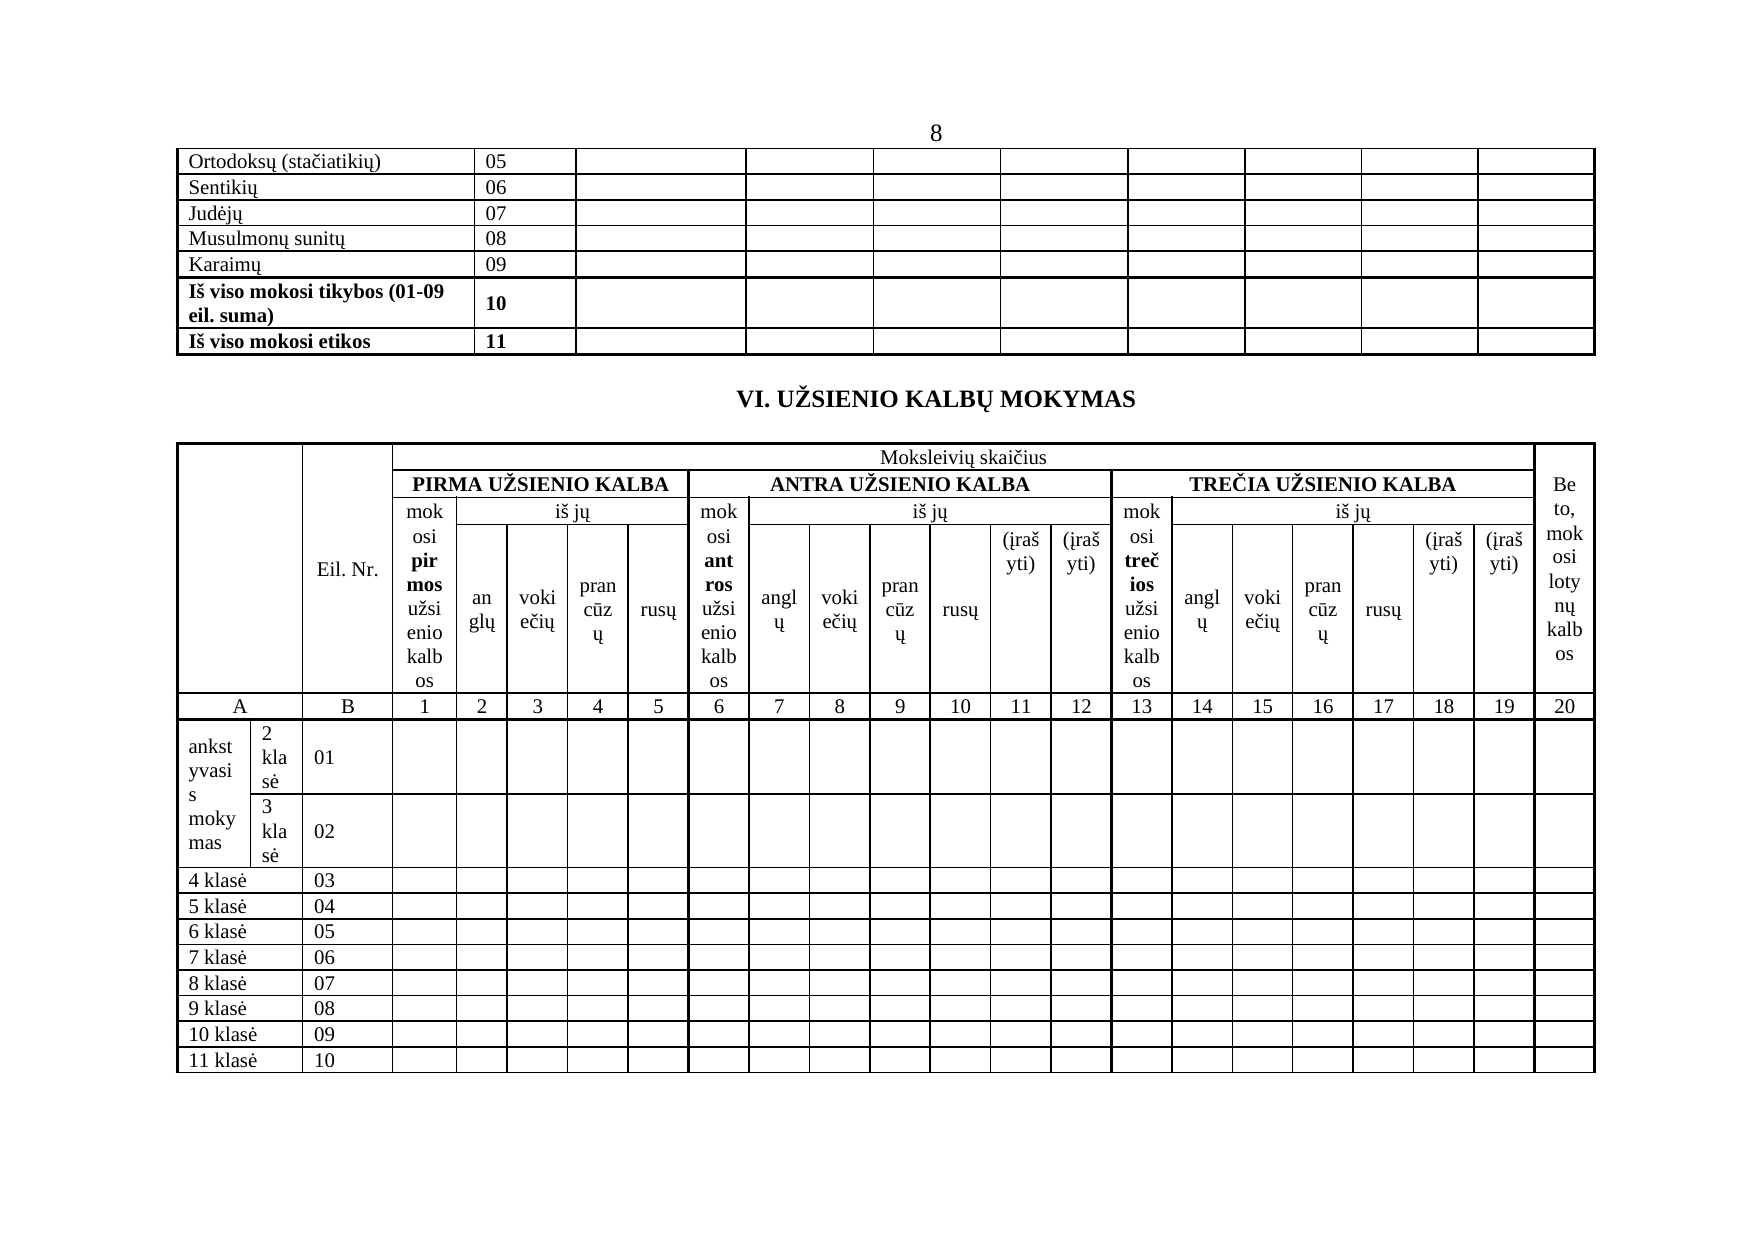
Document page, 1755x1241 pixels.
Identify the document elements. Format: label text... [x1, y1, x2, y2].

table_cell 17 [1354, 694, 1413, 718]
table_cell [1536, 868, 1593, 892]
table_cell [1362, 329, 1477, 353]
table_cell pirma UŽSIENIO KALBA [393, 471, 687, 496]
table_cell [1293, 1048, 1352, 1072]
table_cell [1414, 971, 1473, 995]
table_cell [1233, 1048, 1292, 1072]
table_cell [690, 1048, 748, 1072]
table_cell [1246, 201, 1361, 224]
table_cell [1536, 894, 1593, 918]
table_cell [690, 996, 748, 1020]
table_cell [1536, 795, 1593, 867]
table_cell 3 [508, 694, 567, 718]
table_cell [1479, 201, 1593, 224]
table_cell iš jų [457, 498, 687, 523]
table_cell [577, 329, 745, 353]
table_cell [690, 721, 748, 793]
table_cell [1293, 971, 1352, 995]
table_cell [1354, 996, 1413, 1020]
table_cell [931, 868, 990, 892]
table_cell (įrašyti) [1414, 525, 1473, 692]
table_cell [393, 920, 456, 943]
table_cell [1536, 996, 1593, 1020]
table_cell [577, 201, 745, 224]
table_cell [1414, 1048, 1473, 1072]
table_cell [457, 868, 506, 892]
table_cell [871, 894, 929, 918]
table_cell [1479, 329, 1593, 353]
table_cell [747, 329, 873, 353]
table_cell [568, 996, 627, 1020]
table_cell mokosi pirmos užsienio kalbos [393, 498, 456, 692]
table_cell prancūzų [871, 525, 929, 692]
table_cell [1113, 971, 1171, 995]
table_cell TREČIA UŽSIENIO KALBA [1113, 471, 1533, 496]
table_cell [871, 1022, 929, 1046]
table_cell [1052, 894, 1110, 918]
table_cell [1479, 175, 1593, 199]
table_header Be to, mokosi lotynų kalbos [1536, 445, 1593, 692]
table_cell [1233, 868, 1292, 892]
table_cell 06 [303, 945, 392, 969]
table_cell [1479, 226, 1593, 250]
table_cell ankstyvasis mokymas [179, 721, 250, 867]
table_cell [1536, 1022, 1593, 1046]
table_cell iš jų [1173, 498, 1533, 523]
table_cell [690, 894, 748, 918]
table_cell [1052, 1048, 1110, 1072]
table_cell [1536, 971, 1593, 995]
table_cell [1536, 945, 1593, 969]
table_cell [393, 945, 456, 969]
table_cell [393, 894, 456, 918]
table_cell [1001, 175, 1127, 199]
table_cell [1354, 1022, 1413, 1046]
table_cell [1475, 1048, 1533, 1072]
table_cell 18 [1414, 694, 1473, 718]
table_cell [508, 996, 567, 1020]
table_cell 9 klasė [179, 996, 302, 1020]
table_cell [1052, 795, 1110, 867]
table_cell [1001, 226, 1127, 250]
table_cell 10 klasė [179, 1022, 302, 1046]
table_cell [1052, 996, 1110, 1020]
table_cell [991, 1022, 1050, 1046]
table_cell [1414, 945, 1473, 969]
table_cell [1001, 279, 1127, 327]
table_cell [1173, 1022, 1232, 1046]
table_cell [1293, 894, 1352, 918]
table_cell [991, 894, 1050, 918]
table_cell [690, 868, 748, 892]
table_cell [750, 996, 809, 1020]
table_cell [1233, 721, 1292, 793]
table_cell [1362, 175, 1477, 199]
table_cell [747, 279, 873, 327]
table_cell 07 [303, 971, 392, 995]
table_cell [1354, 971, 1413, 995]
table_cell [1479, 252, 1593, 276]
table_cell [1173, 894, 1232, 918]
table_cell rusų [629, 525, 687, 692]
table_cell [1001, 201, 1127, 224]
table_cell [1173, 1048, 1232, 1072]
table_cell [871, 945, 929, 969]
table_cell [577, 279, 745, 327]
table_cell [1475, 1022, 1533, 1046]
table_cell 02 [303, 795, 392, 867]
table_cell [1293, 721, 1352, 793]
table_cell Ortodoksų (stačiatikių) [179, 149, 474, 173]
table_cell [457, 1022, 506, 1046]
table_cell [508, 894, 567, 918]
table_cell [1354, 920, 1413, 943]
table_cell [1246, 252, 1361, 276]
table_cell 04 [303, 894, 392, 918]
table_cell [1129, 201, 1244, 224]
table_cell 16 [1293, 694, 1352, 718]
table_cell [1173, 920, 1232, 943]
table_cell [690, 795, 748, 867]
table_cell [568, 795, 627, 867]
table_cell [1475, 996, 1533, 1020]
table_cell [750, 868, 809, 892]
table_cell 09 [475, 252, 575, 276]
table_cell ANTRA UŽSIENIO KALBA [690, 471, 1110, 496]
table_cell [1173, 996, 1232, 1020]
table_cell [810, 996, 869, 1020]
table_cell [931, 996, 990, 1020]
table_cell [1475, 920, 1533, 943]
table_cell iš jų [750, 498, 1110, 523]
table_cell 3 klasė [251, 795, 302, 867]
table_cell [1293, 1022, 1352, 1046]
table_cell [1113, 920, 1171, 943]
table_cell [690, 1022, 748, 1046]
table_cell [1052, 868, 1110, 892]
table_cell Iš viso mokosi tikybos (01-09 eil. suma) [179, 279, 474, 327]
table_cell [874, 226, 1000, 250]
table_cell [1246, 279, 1361, 327]
table_cell [1233, 945, 1292, 969]
table_cell [1233, 1022, 1292, 1046]
table_cell [1129, 226, 1244, 250]
table_cell [747, 175, 873, 199]
table_cell [1362, 149, 1477, 173]
table_cell 8 klasė [179, 971, 302, 995]
table_cell [629, 945, 687, 969]
table_cell anglų [457, 525, 506, 692]
table_cell 11 [991, 694, 1050, 718]
table_cell [810, 920, 869, 943]
table_cell [393, 1022, 456, 1046]
table_cell 14 [1173, 694, 1232, 718]
table_cell [1052, 721, 1110, 793]
table_cell (įrašyti) [1052, 525, 1110, 692]
table_cell [393, 971, 456, 995]
table_cell [1536, 920, 1593, 943]
table_cell [577, 226, 745, 250]
table_cell [750, 1022, 809, 1046]
table_cell [1113, 1022, 1171, 1046]
table_cell 2 klasė [251, 721, 302, 793]
table_cell [931, 721, 990, 793]
table_cell [1246, 226, 1361, 250]
table_cell [931, 894, 990, 918]
table_cell [747, 201, 873, 224]
table_cell [1129, 279, 1244, 327]
table_cell [508, 920, 567, 943]
table_cell vokiečių [1233, 525, 1292, 692]
table_cell 4 klasė [179, 868, 302, 892]
table_cell [1129, 175, 1244, 199]
table_cell [747, 149, 873, 173]
table_cell mokosi trečios užsienio kalbos [1113, 498, 1171, 692]
table_cell [1173, 971, 1232, 995]
table_cell Sentikių [179, 175, 474, 199]
table_cell 15 [1233, 694, 1292, 718]
table_cell [1475, 894, 1533, 918]
table_cell [393, 996, 456, 1020]
table_cell [1113, 945, 1171, 969]
table_cell [991, 868, 1050, 892]
table_cell [568, 945, 627, 969]
table_cell 06 [475, 175, 575, 199]
table_cell [1475, 868, 1533, 892]
table_cell 09 [303, 1022, 392, 1046]
table_cell Iš viso mokosi etikos [179, 329, 474, 353]
table_cell 01 [303, 721, 392, 793]
table_cell [1113, 1048, 1171, 1072]
table_cell [871, 795, 929, 867]
table_cell [810, 1048, 869, 1072]
table_cell (įrašyti) [991, 525, 1050, 692]
table_cell [1113, 868, 1171, 892]
table_cell 2 [457, 694, 506, 718]
table_cell [750, 971, 809, 995]
table_cell [629, 996, 687, 1020]
table_cell 6 klasė [179, 920, 302, 943]
table_cell [690, 945, 748, 969]
table_cell [457, 1048, 506, 1072]
table_cell [1293, 868, 1352, 892]
table_cell 20 [1536, 694, 1593, 718]
table_cell [747, 252, 873, 276]
table_cell [750, 920, 809, 943]
table_cell [810, 971, 869, 995]
table_cell [1414, 721, 1473, 793]
table_cell 05 [303, 920, 392, 943]
table_cell [991, 795, 1050, 867]
table_cell [810, 1022, 869, 1046]
table_cell [1475, 971, 1533, 995]
table_cell [457, 721, 506, 793]
table_cell [1246, 149, 1361, 173]
table_cell [393, 868, 456, 892]
table_cell [1233, 971, 1292, 995]
table_cell [874, 149, 1000, 173]
table_cell vokiečių [508, 525, 567, 692]
table_cell [991, 945, 1050, 969]
table_cell [810, 894, 869, 918]
table_cell [991, 721, 1050, 793]
table_cell [690, 971, 748, 995]
table_cell [1173, 868, 1232, 892]
table_cell [1362, 252, 1477, 276]
table_cell [750, 1048, 809, 1072]
table_cell [1293, 996, 1352, 1020]
table_cell [568, 1048, 627, 1072]
table_cell 10 [931, 694, 990, 718]
table_cell [508, 1022, 567, 1046]
table_cell [629, 721, 687, 793]
table_cell 4 [568, 694, 627, 718]
table_cell anglų [1173, 525, 1232, 692]
table_cell [1233, 795, 1292, 867]
table_cell 19 [1475, 694, 1533, 718]
table_cell [1113, 894, 1171, 918]
table_cell [629, 1022, 687, 1046]
table_cell [1362, 279, 1477, 327]
table_cell [1354, 868, 1413, 892]
table_cell [1113, 795, 1171, 867]
table_cell mokosi antros užsienio kalbos [690, 498, 748, 692]
table_cell rusų [931, 525, 990, 692]
table_cell 5 klasė [179, 894, 302, 918]
table_cell [568, 1022, 627, 1046]
table_cell Judėjų [179, 201, 474, 224]
table_cell [1479, 149, 1593, 173]
table_cell [508, 721, 567, 793]
table_cell [931, 795, 990, 867]
table_cell [1001, 252, 1127, 276]
table_cell [1362, 226, 1477, 250]
table_cell [508, 868, 567, 892]
table_cell [629, 795, 687, 867]
table_cell Musulmonų sunitų [179, 226, 474, 250]
table_cell [393, 1048, 456, 1072]
table_cell [1113, 996, 1171, 1020]
table_cell [1246, 175, 1361, 199]
table_cell [1129, 329, 1244, 353]
table_header Eil. Nr. [303, 445, 392, 692]
table_cell [1233, 920, 1292, 943]
table_cell (įrašyti) [1475, 525, 1533, 692]
table_cell [931, 920, 990, 943]
table_cell B [303, 694, 392, 718]
table_cell 5 [629, 694, 687, 718]
table_cell [1052, 971, 1110, 995]
table_cell [577, 252, 745, 276]
table_cell [874, 329, 1000, 353]
table_cell [1233, 996, 1292, 1020]
table_cell [1113, 721, 1171, 793]
table_cell [810, 721, 869, 793]
table_cell [393, 795, 456, 867]
table_cell [871, 920, 929, 943]
table_header [179, 445, 302, 692]
table_cell [629, 868, 687, 892]
table_cell [457, 996, 506, 1020]
table_cell A [179, 694, 302, 718]
table_cell 7 klasė [179, 945, 302, 969]
table_cell 11 klasė [179, 1048, 302, 1072]
table_cell anglų [750, 525, 809, 692]
table_cell 08 [303, 996, 392, 1020]
table_cell [508, 795, 567, 867]
table_cell [1052, 920, 1110, 943]
table_cell [577, 175, 745, 199]
table_cell [1173, 945, 1232, 969]
table_cell [508, 1048, 567, 1072]
table_cell [508, 971, 567, 995]
table_cell [1129, 149, 1244, 173]
table_cell [508, 945, 567, 969]
table_cell [1246, 329, 1361, 353]
table_cell [874, 252, 1000, 276]
table_cell [568, 721, 627, 793]
table_cell [457, 945, 506, 969]
table_cell [1052, 945, 1110, 969]
table_cell [629, 1048, 687, 1072]
table_cell [871, 971, 929, 995]
table_cell [750, 795, 809, 867]
table_cell [810, 795, 869, 867]
table_cell 6 [690, 694, 748, 718]
table_cell [750, 721, 809, 793]
table_cell [810, 868, 869, 892]
table_cell [747, 226, 873, 250]
table_cell [1414, 894, 1473, 918]
table_cell [1001, 329, 1127, 353]
table_cell 08 [475, 226, 575, 250]
table_cell 1 [393, 694, 456, 718]
table_cell [457, 795, 506, 867]
table_cell [1354, 945, 1413, 969]
table_cell [1052, 1022, 1110, 1046]
table_cell [871, 996, 929, 1020]
table_cell [568, 894, 627, 918]
text VI. UŽSIENIO KALBŲ MOKYMAS [177, 384, 1695, 413]
table_cell 10 [475, 279, 575, 327]
table_cell 13 [1113, 694, 1171, 718]
table_cell 8 [810, 694, 869, 718]
table_cell [457, 920, 506, 943]
table_cell [1414, 795, 1473, 867]
table_cell [629, 894, 687, 918]
table_cell [931, 1022, 990, 1046]
table_cell [1293, 945, 1352, 969]
table_cell 07 [475, 201, 575, 224]
table_cell [1475, 945, 1533, 969]
table_cell [577, 149, 745, 173]
table_cell [1001, 149, 1127, 173]
table_cell vokiečių [810, 525, 869, 692]
table_cell [871, 1048, 929, 1072]
table_cell 12 [1052, 694, 1110, 718]
table_cell [871, 721, 929, 793]
table_cell [1414, 920, 1473, 943]
table_cell 05 [475, 149, 575, 173]
table_cell [690, 920, 748, 943]
table_cell [1173, 721, 1232, 793]
table_cell 11 [475, 329, 575, 353]
table_cell [1536, 1048, 1593, 1072]
table_cell [991, 996, 1050, 1020]
table_cell [1536, 721, 1593, 793]
table_cell [991, 1048, 1050, 1072]
table_cell [629, 971, 687, 995]
table_cell [871, 868, 929, 892]
table_cell [568, 868, 627, 892]
table_cell [874, 201, 1000, 224]
table_cell [1293, 920, 1352, 943]
table_cell [1354, 721, 1413, 793]
table_header Moksleivių skaičius [393, 445, 1533, 469]
table_cell [393, 721, 456, 793]
table_cell [629, 920, 687, 943]
table_cell [1475, 795, 1533, 867]
table_cell [991, 971, 1050, 995]
table_cell [1173, 795, 1232, 867]
table_cell [1414, 1022, 1473, 1046]
table_cell rusų [1354, 525, 1413, 692]
table_cell [457, 971, 506, 995]
table_cell [1479, 279, 1593, 327]
table_cell 10 [303, 1048, 392, 1072]
table_cell 03 [303, 868, 392, 892]
table_cell [1354, 1048, 1413, 1072]
table_cell prancūzų [568, 525, 627, 692]
table_cell [874, 175, 1000, 199]
table_cell [810, 945, 869, 969]
table_cell 9 [871, 694, 929, 718]
table_cell [931, 1048, 990, 1072]
table_cell [1233, 894, 1292, 918]
table_cell [750, 945, 809, 969]
table_cell [931, 971, 990, 995]
table_cell [991, 920, 1050, 943]
table_cell [1414, 996, 1473, 1020]
table_cell [1354, 795, 1413, 867]
table_cell [874, 279, 1000, 327]
table_cell 7 [750, 694, 809, 718]
table_cell [931, 945, 990, 969]
table_cell prancūzų [1293, 525, 1352, 692]
table_cell [1362, 201, 1477, 224]
table_cell [568, 920, 627, 943]
table_cell [750, 894, 809, 918]
table_cell Karaimų [179, 252, 474, 276]
table_cell [1354, 894, 1413, 918]
table_cell [568, 971, 627, 995]
table_cell [1293, 795, 1352, 867]
table_cell [1129, 252, 1244, 276]
table_cell [1475, 721, 1533, 793]
table_cell [1414, 868, 1473, 892]
table_cell [457, 894, 506, 918]
